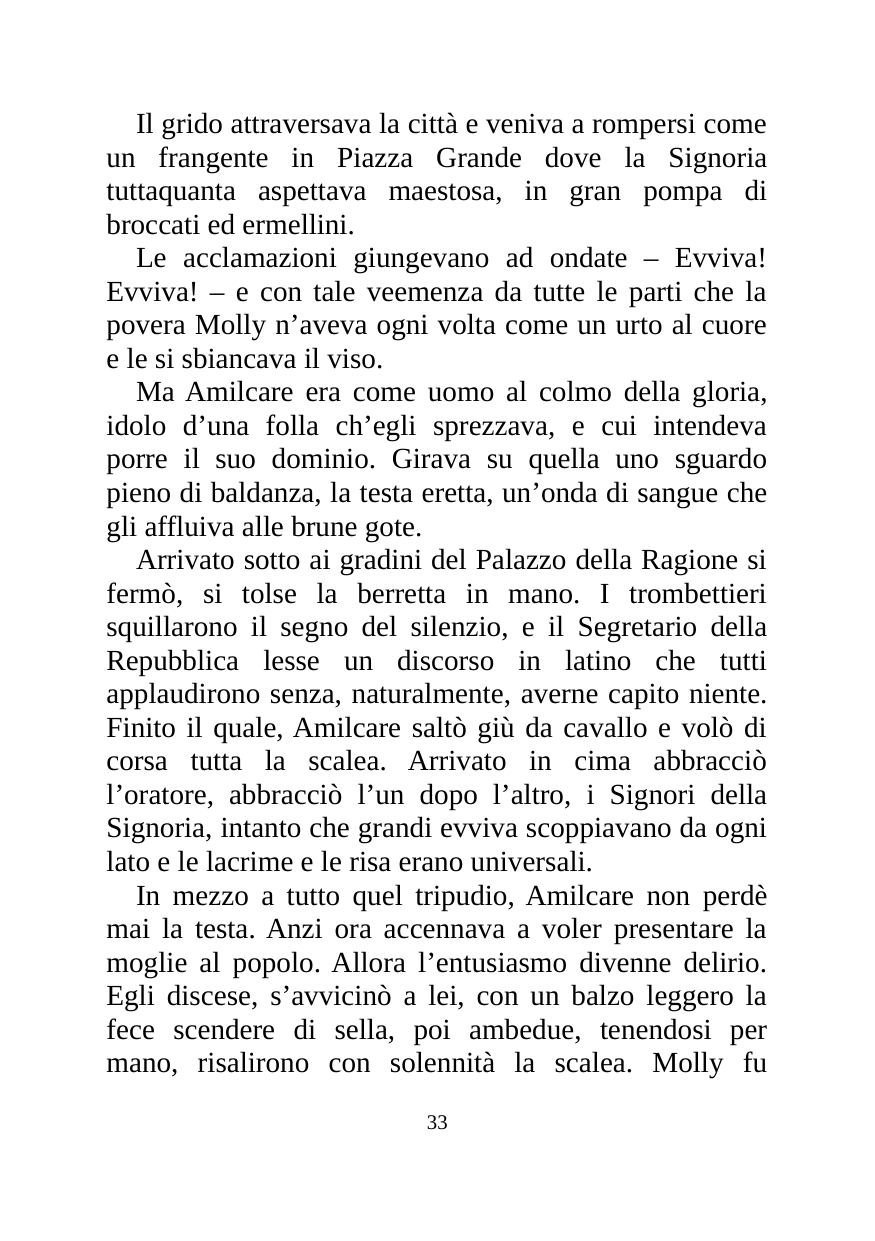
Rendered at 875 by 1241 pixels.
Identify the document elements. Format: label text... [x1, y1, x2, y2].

text Le acclamazioni giungevano ad ondate – Evviva! Evviva! – e con tale veemenza da tutte le parti che la povera Molly n’aveva ogni volta come un urto al cuore e le si sbiancava il viso. [106, 240, 768, 374]
text Ma Amilcare era come uomo al colmo della gloria, idolo d’una folla ch’egli sprezzava, e cui intendeva porre il suo dominio. Girava su quella uno sguardo pieno di baldanza, la testa eretta, un’onda di sangue che gli affluiva alle brune gote. [106, 374, 768, 542]
text Il grido attraversava la città e veniva a rompersi come un frangente in Piazza Grande dove la Signoria tuttaquanta aspettava maestosa, in gran pompa di broccati ed ermellini. [106, 106, 768, 240]
text In mezzo a tutto quel tripudio, Amilcare non perdè mai la testa. Anzi ora accennava a voler presentare la moglie al popolo. Allora l’entusiasmo divenne delirio. Egli discese, s’avvicinò a lei, con un balzo leggero la fece scendere di sella, poi ambedue, tenendosi per mano, risalirono con solennità la scalea. Molly fu [106, 878, 768, 1079]
text Arrivato sotto ai gradini del Palazzo della Ragione si fermò, si tolse la berretta in mano. I trombettieri squillarono il segno del silenzio, e il Segretario della Repubblica lesse un discorso in latino che tutti applaudirono senza, naturalmente, averne capito niente. Finito il quale, Amilcare saltò giù da cavallo e volò di corsa tutta la scalea. Arrivato in cima abbracciò l’oratore, abbracciò l’un dopo l’altro, i Signori della Signoria, intanto che grandi evviva scoppiavano da ogni lato e le lacrime e le risa erano universali. [106, 542, 768, 878]
